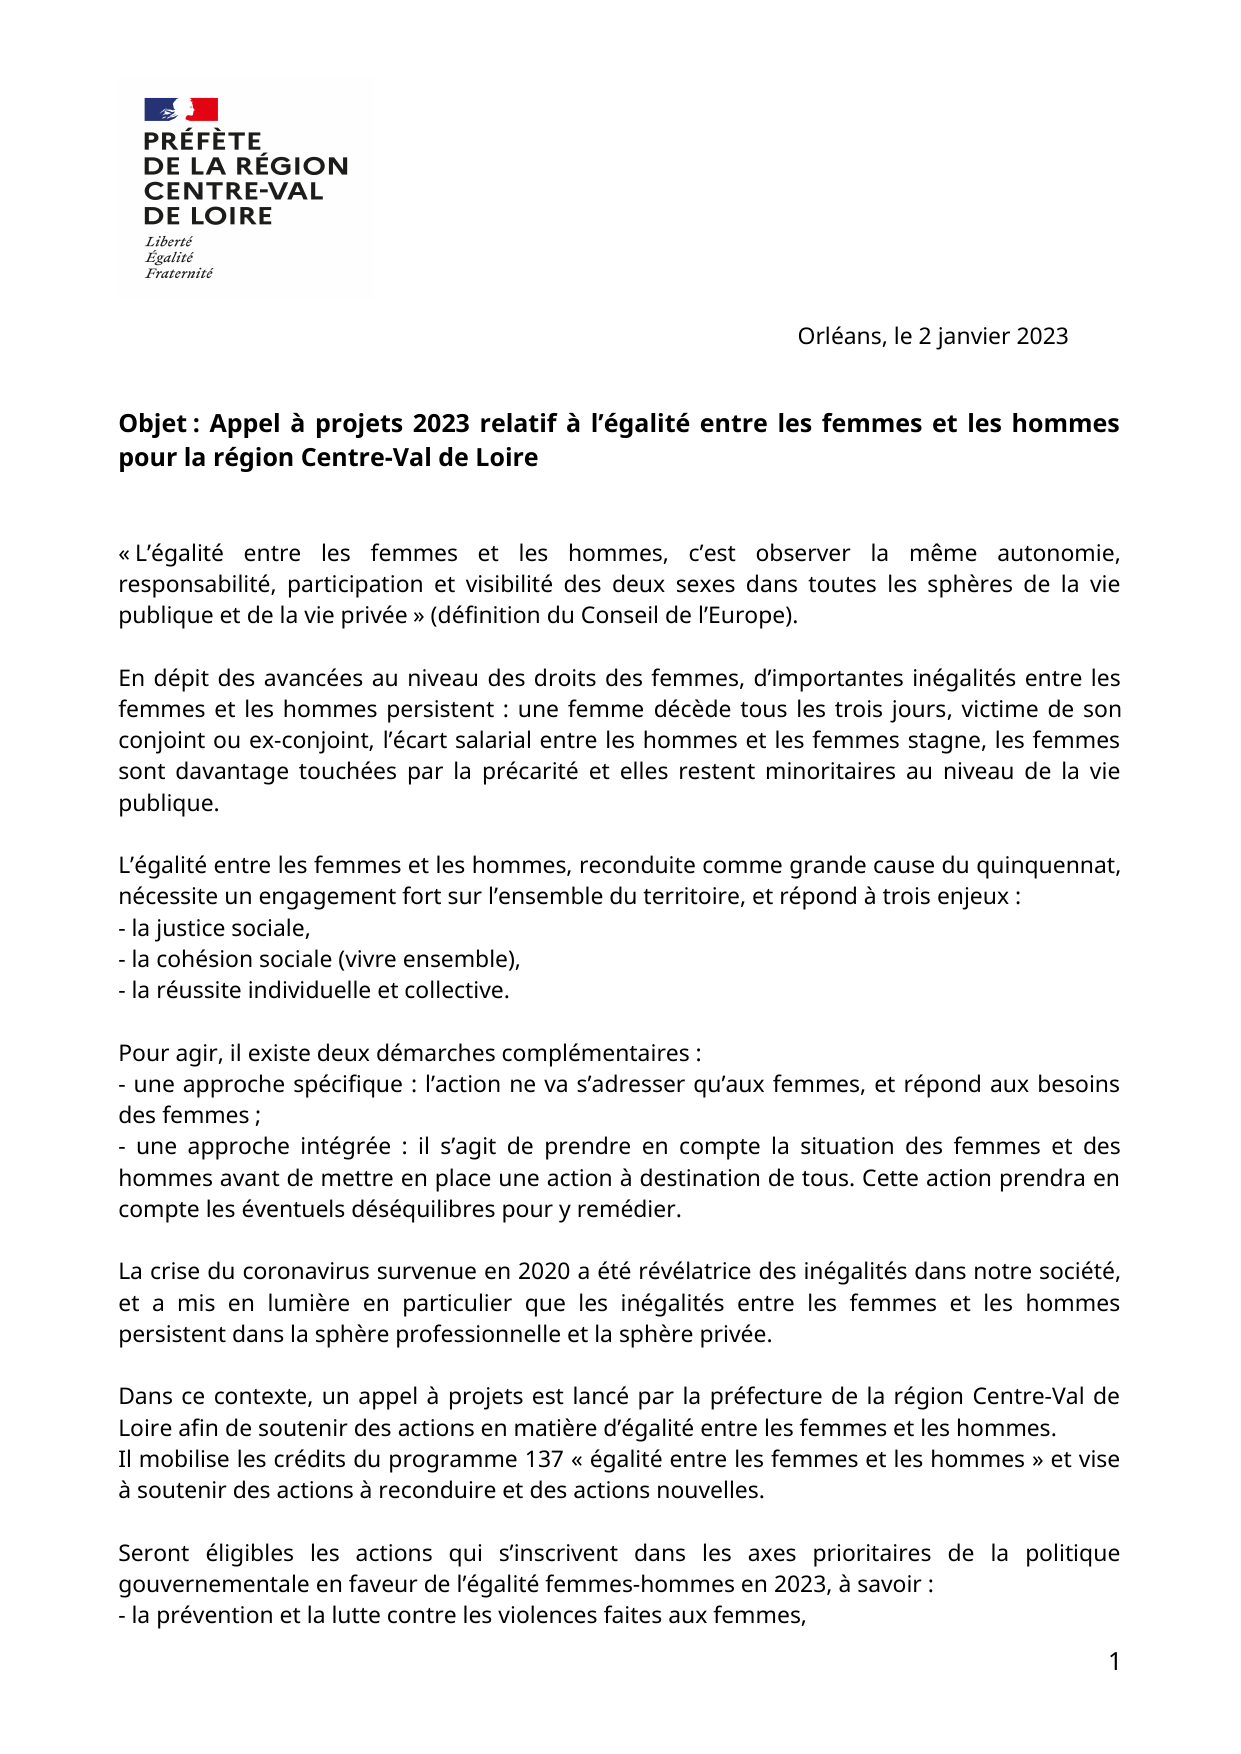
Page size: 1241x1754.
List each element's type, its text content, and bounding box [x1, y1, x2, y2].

text Il mobilise les crédits du programme 137 « égalité entre les femmes et les hommes » et vise à soutenir des actions à reconduire et des actions nouvelles. [118, 1443, 1122, 1505]
text - la justice sociale, [118, 912, 1122, 943]
text L’égalité entre les femmes et les hommes, reconduite comme grande cause du quinquennat, nécessite un engagement fort sur l’ensemble du territoire, et répond à trois enjeux : [118, 849, 1122, 912]
text Objet : Appel à projets 2023 relatif à l’égalité entre les femmes et les hommes pour la région Centre-Val de Loire [118, 406, 1122, 474]
text - une approche intégrée : il s’agit de prendre en compte la situation des femmes et des hommes avant de mettre en place une action à destination de tous. Cette action prendra en compte les éventuels déséquilibres pour y remédier. [118, 1130, 1122, 1224]
text Dans ce contexte, un appel à projets est lancé par la préfecture de la région Centre-Val de Loire afin de soutenir des actions en matière d’égalité entre les femmes et les hommes. [118, 1380, 1122, 1443]
text - la cohésion sociale (vivre ensemble), [118, 943, 1122, 974]
text - la prévention et la lutte contre les violences faites aux femmes, [118, 1599, 1122, 1630]
text Seront éligibles les actions qui s’inscrivent dans les axes prioritaires de la politique gouvernementale en faveur de l’égalité femmes-hommes en 2023, à savoir : [118, 1537, 1122, 1599]
text « L’égalité entre les femmes et les hommes, c’est observer la même autonomie, responsabilité, participation et visibilité des deux sexes dans toutes les sphères de la vie publique et de la vie privée » (définition du Conseil de l’Europe). [118, 537, 1122, 630]
text En dépit des avancées au niveau des droits des femmes, d’importantes inégalités entre les femmes et les hommes persistent : une femme décède tous les trois jours, victime de son conjoint ou ex-conjoint, l’écart salarial entre les hommes et les femmes stagne, les femmes sont davantage touchées par la précarité et elles restent minoritaires au niveau de la vie publique. [118, 662, 1122, 818]
text - la réussite individuelle et collective. [118, 974, 1122, 1005]
text Orléans, le 2 janvier 2023 [118, 319, 1240, 351]
text La crise du coronavirus survenue en 2020 a été révélatrice des inégalités dans notre société, et a mis en lumière en particulier que les inégalités entre les femmes et les hommes persistent dans la sphère professionnelle et la sphère privée. [118, 1255, 1122, 1349]
text - une approche spécifique : l’action ne va s’adresser qu’aux femmes, et répond aux besoins des femmes ; [118, 1068, 1122, 1130]
picture [118, 75, 375, 301]
text Pour agir, il existe deux démarches complémentaires : [118, 1037, 1122, 1068]
